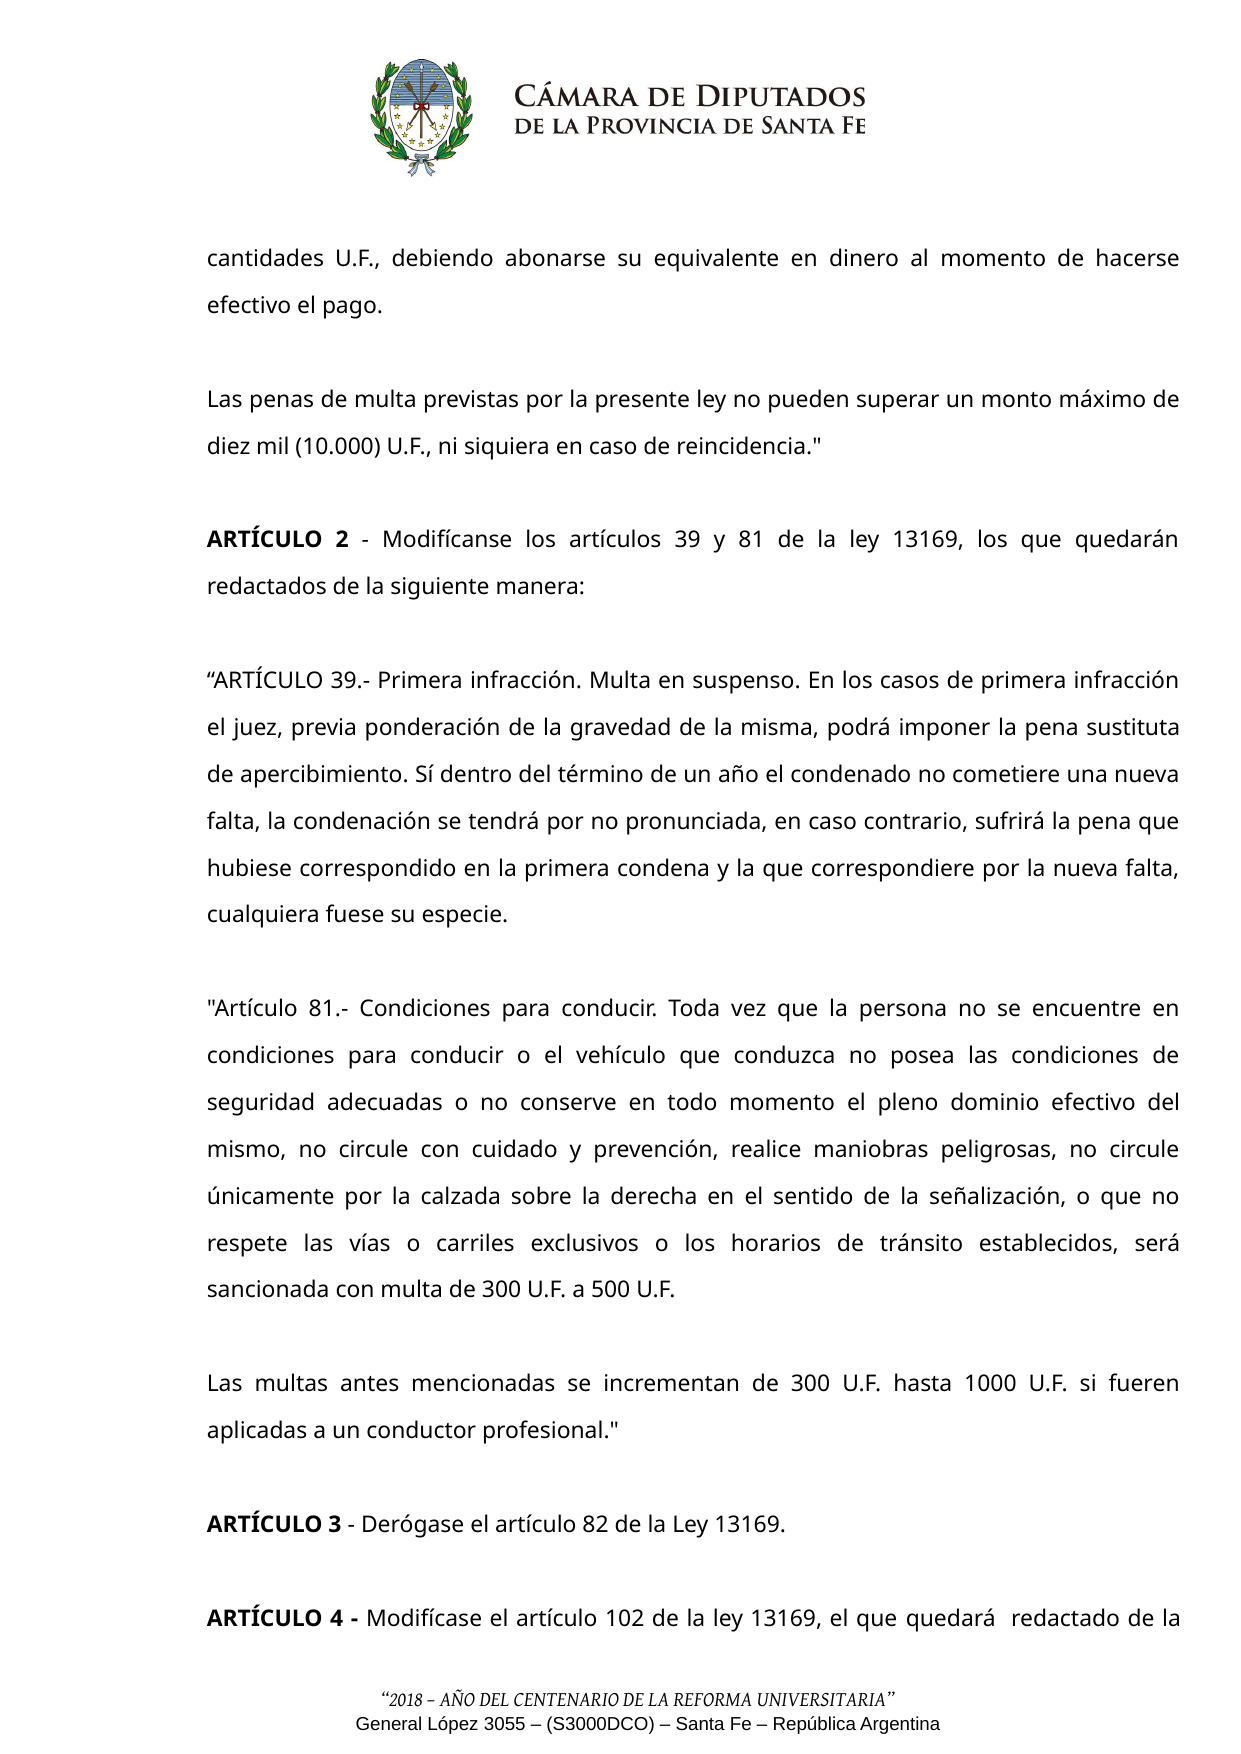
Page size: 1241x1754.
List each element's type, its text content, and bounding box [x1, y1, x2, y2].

picture [370, 59, 866, 181]
text "Artículo 81.- Condiciones para conducir. Toda vez que la persona no se encuentre en condiciones para conducir o el vehículo que conduzca no posea las condiciones de seguridad adecuadas o no conserve en todo momento el pleno dominio efectivo del mismo, no circule con cuidado y prevención, realice maniobras peligrosas, no circule únicamente por la calzada sobre la derecha en el sentido de la señalización, o que no respete las vías o carriles exclusivos o los horarios de tránsito establecidos, será sancionada con multa de 300 U.F. a 500 U.F. [207, 992, 1181, 1305]
text ARTÍCULO 3 - Derógase el artículo 82 de la Ley 13169. [207, 1508, 1181, 1539]
text Las penas de multa previstas por la presente ley no pueden superar un monto máximo de diez mil (10.000) U.F., ni siquiera en caso de reincidencia." [207, 383, 1181, 461]
text ARTÍCULO 2 - Modifícanse los artículos 39 y 81 de la ley 13169, los que quedarán redactados de la siguiente manera: [207, 523, 1181, 602]
text “ARTÍCULO 39.- Primera infracción. Multa en suspenso. En los casos de primera infracción el juez, previa ponderación de la gravedad de la misma, podrá imponer la pena sustituta de apercibimiento. Sí dentro del término de un año el condenado no cometiere una nueva falta, la condenación se tendrá por no pronunciada, en caso contrario, sufrirá la pena que hubiese correspondido en la primera condena y la que correspondiere por la nueva falta, cualquiera fuese su especie. [207, 664, 1181, 930]
text cantidades U.F., debiendo abonarse su equivalente en dinero al momento de hacerse efectivo el pago. [207, 242, 1181, 320]
text Las multas antes mencionadas se incrementan de 300 U.F. hasta 1000 U.F. si fueren aplicadas a un conductor profesional." [207, 1367, 1181, 1445]
text ARTÍCULO 4 - Modifícase el artículo 102 de la ley 13169, el que quedará redactado de la [207, 1602, 1181, 1633]
